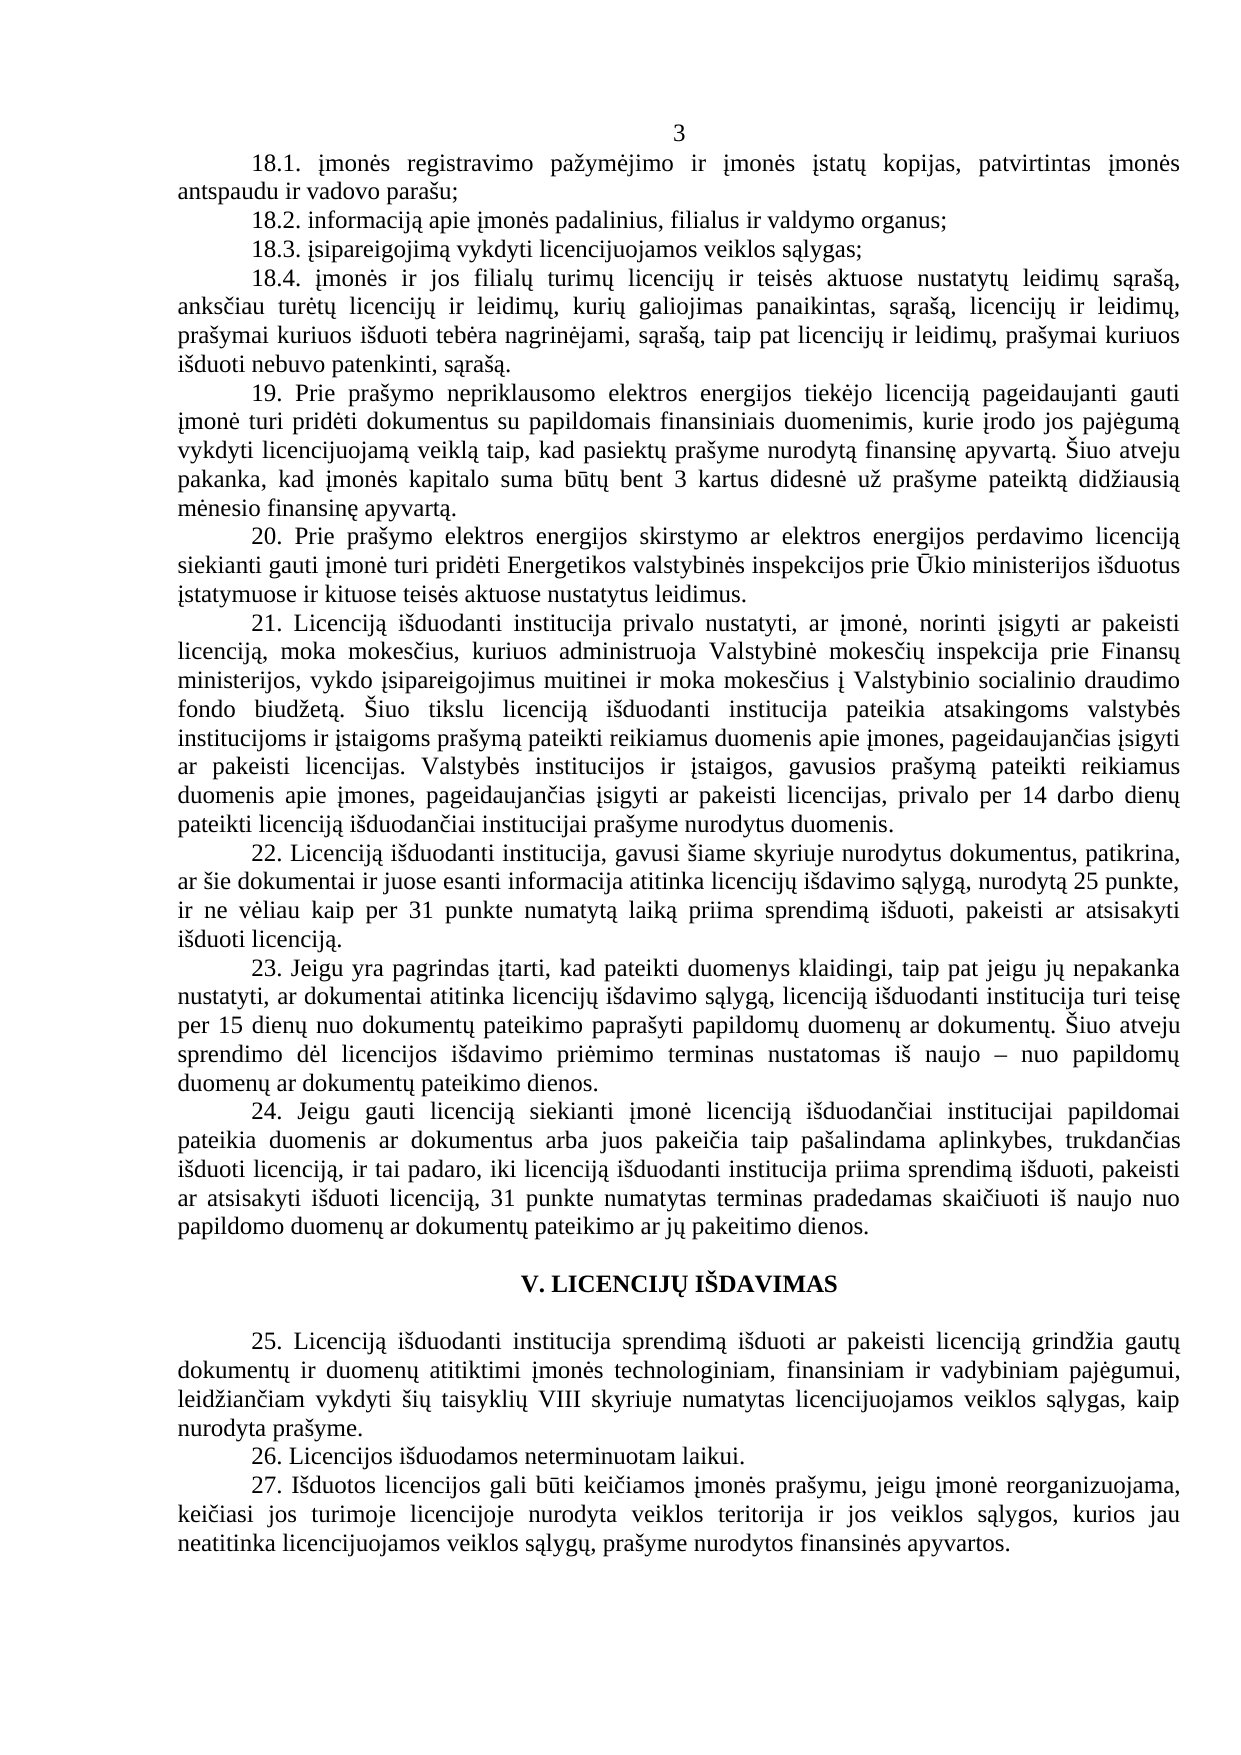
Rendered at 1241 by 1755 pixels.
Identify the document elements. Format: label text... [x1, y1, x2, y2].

text 26. Licencijos išduodamos neterminuotam laikui. [177, 1441, 1181, 1470]
text 18.3. įsipareigojimą vykdyti licencijuojamos veiklos sąlygas; [177, 234, 1181, 263]
text 18.1. įmonės registravimo pažymėjimo ir įmonės įstatų kopijas, patvirtintas įmonės antspaudu ir vadovo parašu; [177, 148, 1181, 205]
text 21. Licenciją išduodanti institucija privalo nustatyti, ar įmonė, norinti įsigyti ar pakeisti licenciją, moka mokesčius, kuriuos administruoja Valstybinė mokesčių inspekcija prie Finansų ministerijos, vykdo įsipareigojimus muitinei ir moka mokesčius į Valstybinio socialinio draudimo fondo biudžetą. Šiuo tikslu licenciją išduodanti institucija pateikia atsakingoms valstybės institucijoms ir įstaigoms prašymą pateikti reikiamus duomenis apie įmones, pageidaujančias įsigyti ar pakeisti licencijas. Valstybės institucijos ir įstaigos, gavusios prašymą pateikti reikiamus duomenis apie įmones, pageidaujančias įsigyti ar pakeisti licencijas, privalo per 14 darbo dienų pateikti licenciją išduodančiai institucijai prašyme nurodytus duomenis. [177, 608, 1181, 838]
text 18.2. informaciją apie įmonės padalinius, filialus ir valdymo organus; [177, 205, 1181, 234]
text 22. Licenciją išduodanti institucija, gavusi šiame skyriuje nurodytus dokumentus, patikrina, ar šie dokumentai ir juose esanti informacija atitinka licencijų išdavimo sąlygą, nurodytą 25 punkte, ir ne vėliau kaip per 31 punkte numatytą laiką priima sprendimą išduoti, pakeisti ar atsisakyti išduoti licenciją. [177, 838, 1181, 953]
text 20. Prie prašymo elektros energijos skirstymo ar elektros energijos perdavimo licenciją siekianti gauti įmonė turi pridėti Energetikos valstybinės inspekcijos prie Ūkio ministerijos išduotus įstatymuose ir kituose teisės aktuose nustatytus leidimus. [177, 521, 1181, 608]
text 18.4. įmonės ir jos filialų turimų licencijų ir teisės aktuose nustatytų leidimų sąrašą, anksčiau turėtų licencijų ir leidimų, kurių galiojimas panaikintas, sąrašą, licencijų ir leidimų, prašymai kuriuos išduoti tebėra nagrinėjami, sąrašą, taip pat licencijų ir leidimų, prašymai kuriuos išduoti nebuvo patenkinti, sąrašą. [177, 263, 1181, 378]
text 19. Prie prašymo nepriklausomo elektros energijos tiekėjo licenciją pageidaujanti gauti įmonė turi pridėti dokumentus su papildomais finansiniais duomenimis, kurie įrodo jos pajėgumą vykdyti licencijuojamą veiklą taip, kad pasiektų prašyme nurodytą finansinę apyvartą. Šiuo atveju pakanka, kad įmonės kapitalo suma būtų bent 3 kartus didesnė už prašyme pateiktą didžiausią mėnesio finansinę apyvartą. [177, 378, 1181, 521]
text 23. Jeigu yra pagrindas įtarti, kad pateikti duomenys klaidingi, taip pat jeigu jų nepakanka nustatyti, ar dokumentai atitinka licencijų išdavimo sąlygą, licenciją išduodanti institucija turi teisę per 15 dienų nuo dokumentų pateikimo paprašyti papildomų duomenų ar dokumentų. Šiuo atveju sprendimo dėl licencijos išdavimo priėmimo terminas nustatomas iš naujo – nuo papildomų duomenų ar dokumentų pateikimo dienos. [177, 953, 1181, 1096]
text V. Licencijų išdavimas [177, 1269, 1181, 1298]
text 24. Jeigu gauti licenciją siekianti įmonė licenciją išduodančiai institucijai papildomai pateikia duomenis ar dokumentus arba juos pakeičia taip pašalindama aplinkybes, trukdančias išduoti licenciją, ir tai padaro, iki licenciją išduodanti institucija priima sprendimą išduoti, pakeisti ar atsisakyti išduoti licenciją, 31 punkte numatytas terminas pradedamas skaičiuoti iš naujo nuo papildomo duomenų ar dokumentų pateikimo ar jų pakeitimo dienos. [177, 1096, 1181, 1240]
text 25. Licenciją išduodanti institucija sprendimą išduoti ar pakeisti licenciją grindžia gautų dokumentų ir duomenų atitiktimi įmonės technologiniam, finansiniam ir vadybiniam pajėgumui, leidžiančiam vykdyti šių taisyklių VIII skyriuje numatytas licencijuojamos veiklos sąlygas, kaip nurodyta prašyme. [177, 1326, 1181, 1441]
text 27. Išduotos licencijos gali būti keičiamos įmonės prašymu, jeigu įmonė reorganizuojama, keičiasi jos turimoje licencijoje nurodyta veiklos teritorija ir jos veiklos sąlygos, kurios jau neatitinka licencijuojamos veiklos sąlygų, prašyme nurodytos finansinės apyvartos. [177, 1470, 1181, 1556]
